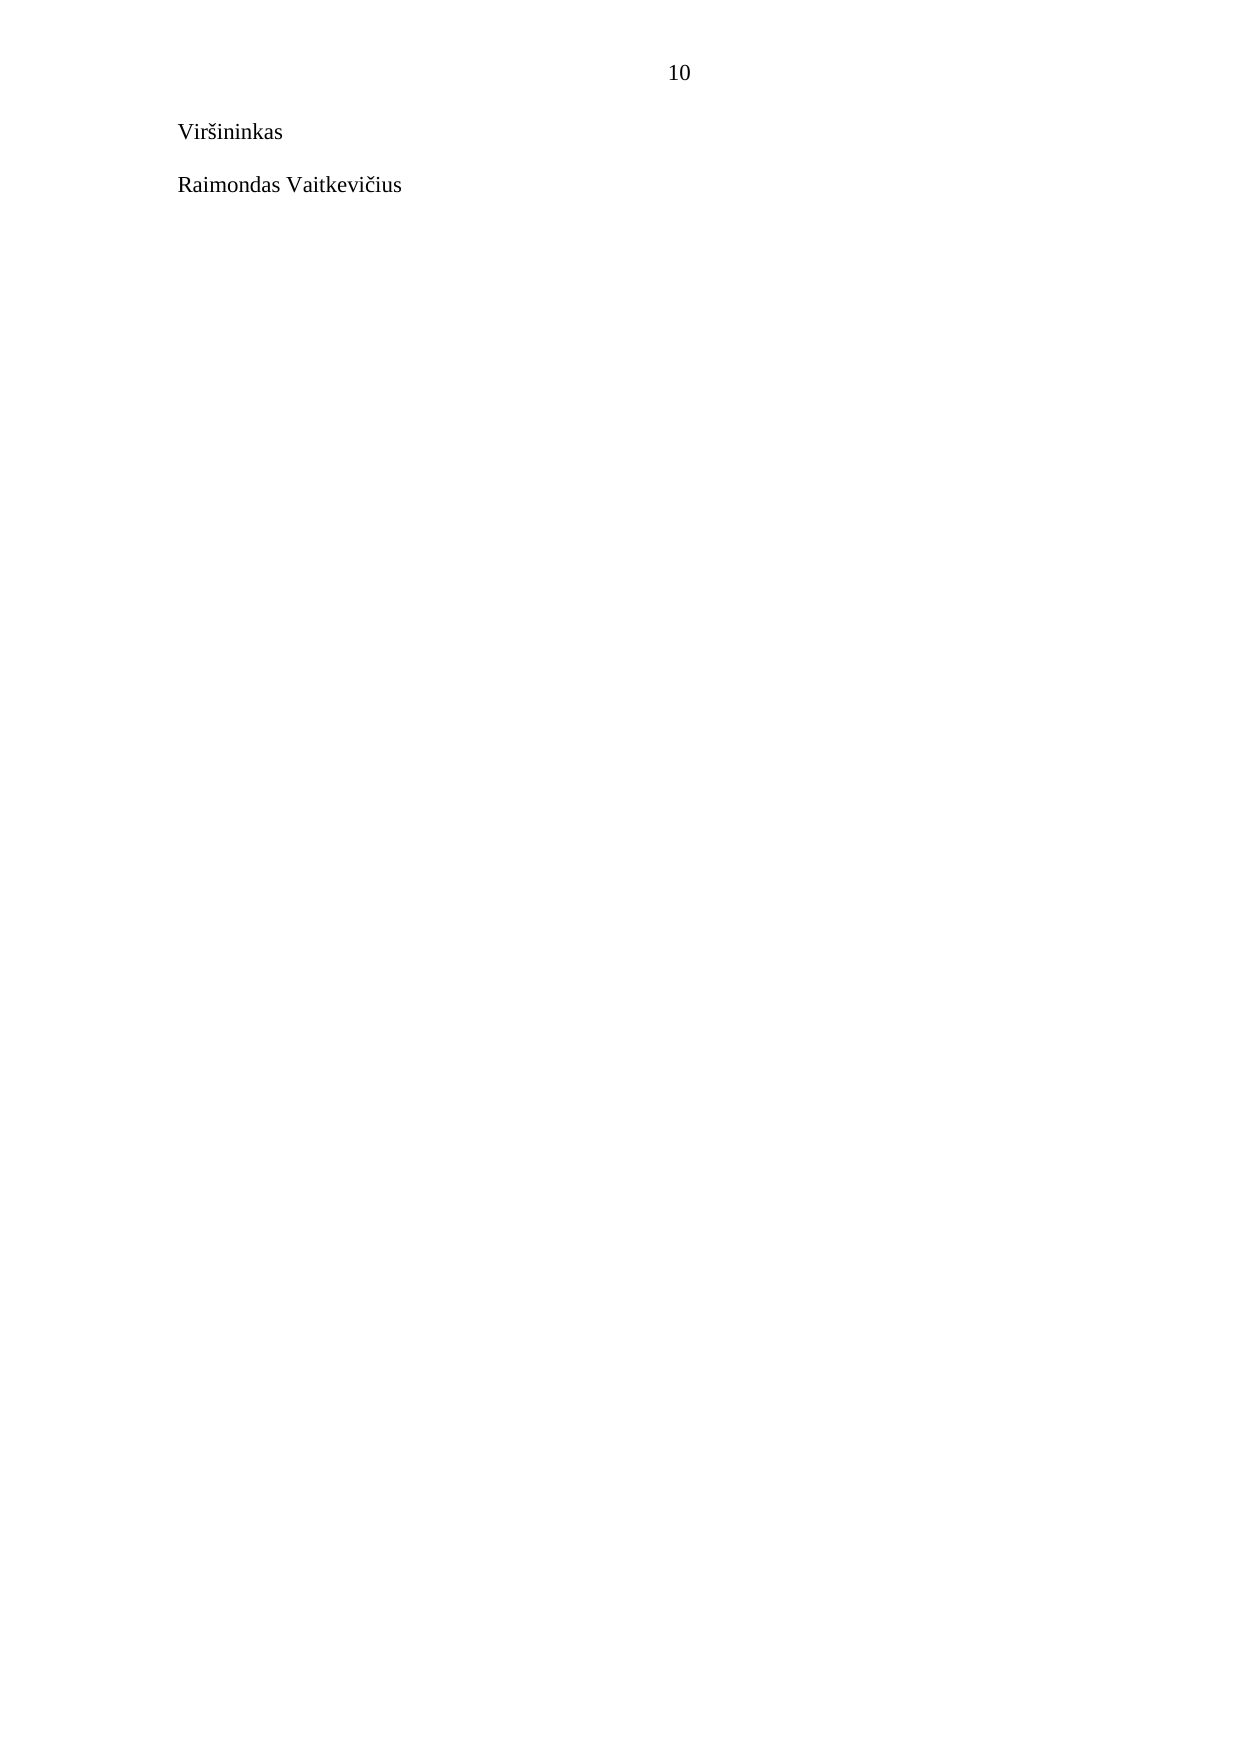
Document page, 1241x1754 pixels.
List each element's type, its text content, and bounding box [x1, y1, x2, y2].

table_header [650, 118, 1109, 197]
table_header Viršininkas Raimondas Vaitkevičius [156, 118, 650, 197]
